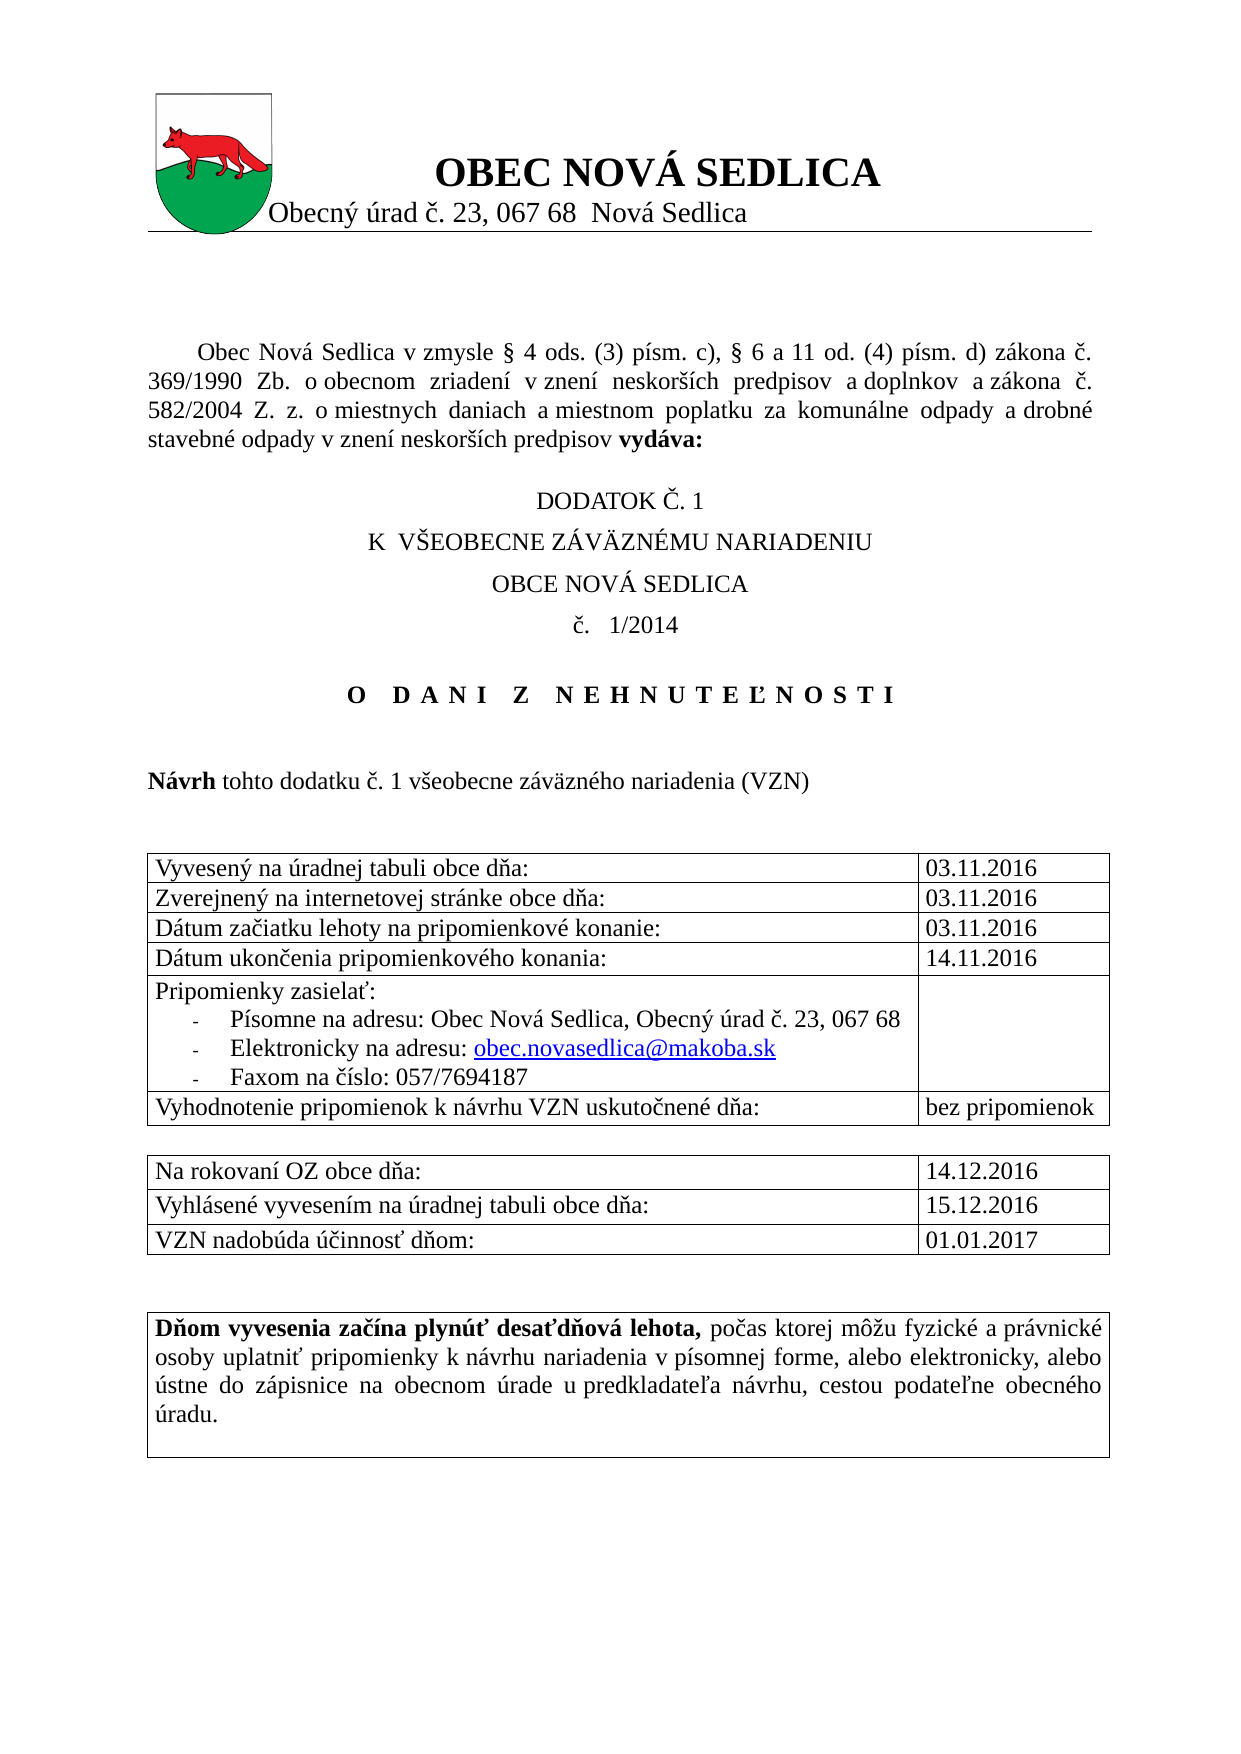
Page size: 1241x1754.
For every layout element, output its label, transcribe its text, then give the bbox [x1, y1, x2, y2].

table_cell 03.11.2016 [919, 883, 1109, 912]
table_header 03.11.2016 [919, 854, 1109, 882]
table_cell VZN nadobúda účinnosť dňom: [148, 1225, 918, 1253]
table_cell 14.11.2016 [919, 943, 1109, 975]
table_header 14.12.2016 [919, 1156, 1109, 1189]
text [148, 148, 159, 196]
table_header Dňom vyvesenia začína plynúť desaťdňová lehota, počas ktorej môžu fyzické a právnické osoby uplatniť pripomienky k návrhu nariadenia v písomnej forme, alebo elektronicky, alebo ústne do zápisnice na obecnom úrade u predkladateľa návrhu, cestou podateľne obecného úradu. [148, 1313, 1109, 1457]
text č. 1/2014 [148, 610, 1092, 639]
table_cell Zverejnený na internetovej stránke obce dňa: [148, 883, 918, 912]
text Obec Nová Sedlica v zmysle § 4 ods. (3) písm. c), § 6 a 11 od. (4) písm. d) zákona č. 369/1990 Zb. o obecnom zriadení v znení neskorších predpisov a doplnkov a zákona č. 582/2004 Z. z. o miestnych daniach a miestnom poplatku za komunálne odpady a drobné stavebné odpady v znení neskorších predpisov vydáva: [148, 333, 1092, 453]
table_cell Pripomienky zasielať: Písomne na adresu: Obec Nová Sedlica, Obecný úrad č. 23, 067 68 Elektronicky na adresu: obec.novasedlica@makoba.sk Faxom na číslo: 057/7694187 [148, 976, 918, 1091]
table_cell 15.12.2016 [919, 1190, 1109, 1224]
text k Všeobecne závÄznému nariadeniu [148, 527, 1092, 556]
text Obecný úrad č. 23, 067 68 Nová Sedlica [236, 196, 1092, 231]
table_cell 03.11.2016 [919, 913, 1109, 942]
text [148, 196, 192, 231]
table_header Na rokovaní OZ obce dňa: [148, 1156, 918, 1189]
table_cell Vyhlásené vyvesením na úradnej tabuli obce dňa: [148, 1190, 918, 1224]
table_cell Vyhodnotenie pripomienok k návrhu VZN uskutočnené dňa: [148, 1092, 918, 1125]
text Návrh tohto dodatku č. 1 všeobecne záväzného nariadenia (VZN) [148, 766, 1092, 795]
table_header Vyvesený na úradnej tabuli obce dňa: [148, 854, 918, 882]
text OBEC NOVÁ SEDLICA [269, 148, 1092, 196]
text obce nová sedlica [148, 569, 1092, 597]
text Dodatok č. 1 [148, 486, 1092, 515]
table_cell 01.01.2017 [919, 1225, 1109, 1253]
subtitle O DANI Z NEHNUTEĽNOSTI [148, 680, 1092, 709]
table_cell bez pripomienok [919, 1092, 1109, 1125]
table_cell Dátum začiatku lehoty na pripomienkové konanie: [148, 913, 918, 942]
table_cell [919, 976, 1109, 1091]
table_cell Dátum ukončenia pripomienkového konania: [148, 943, 918, 975]
